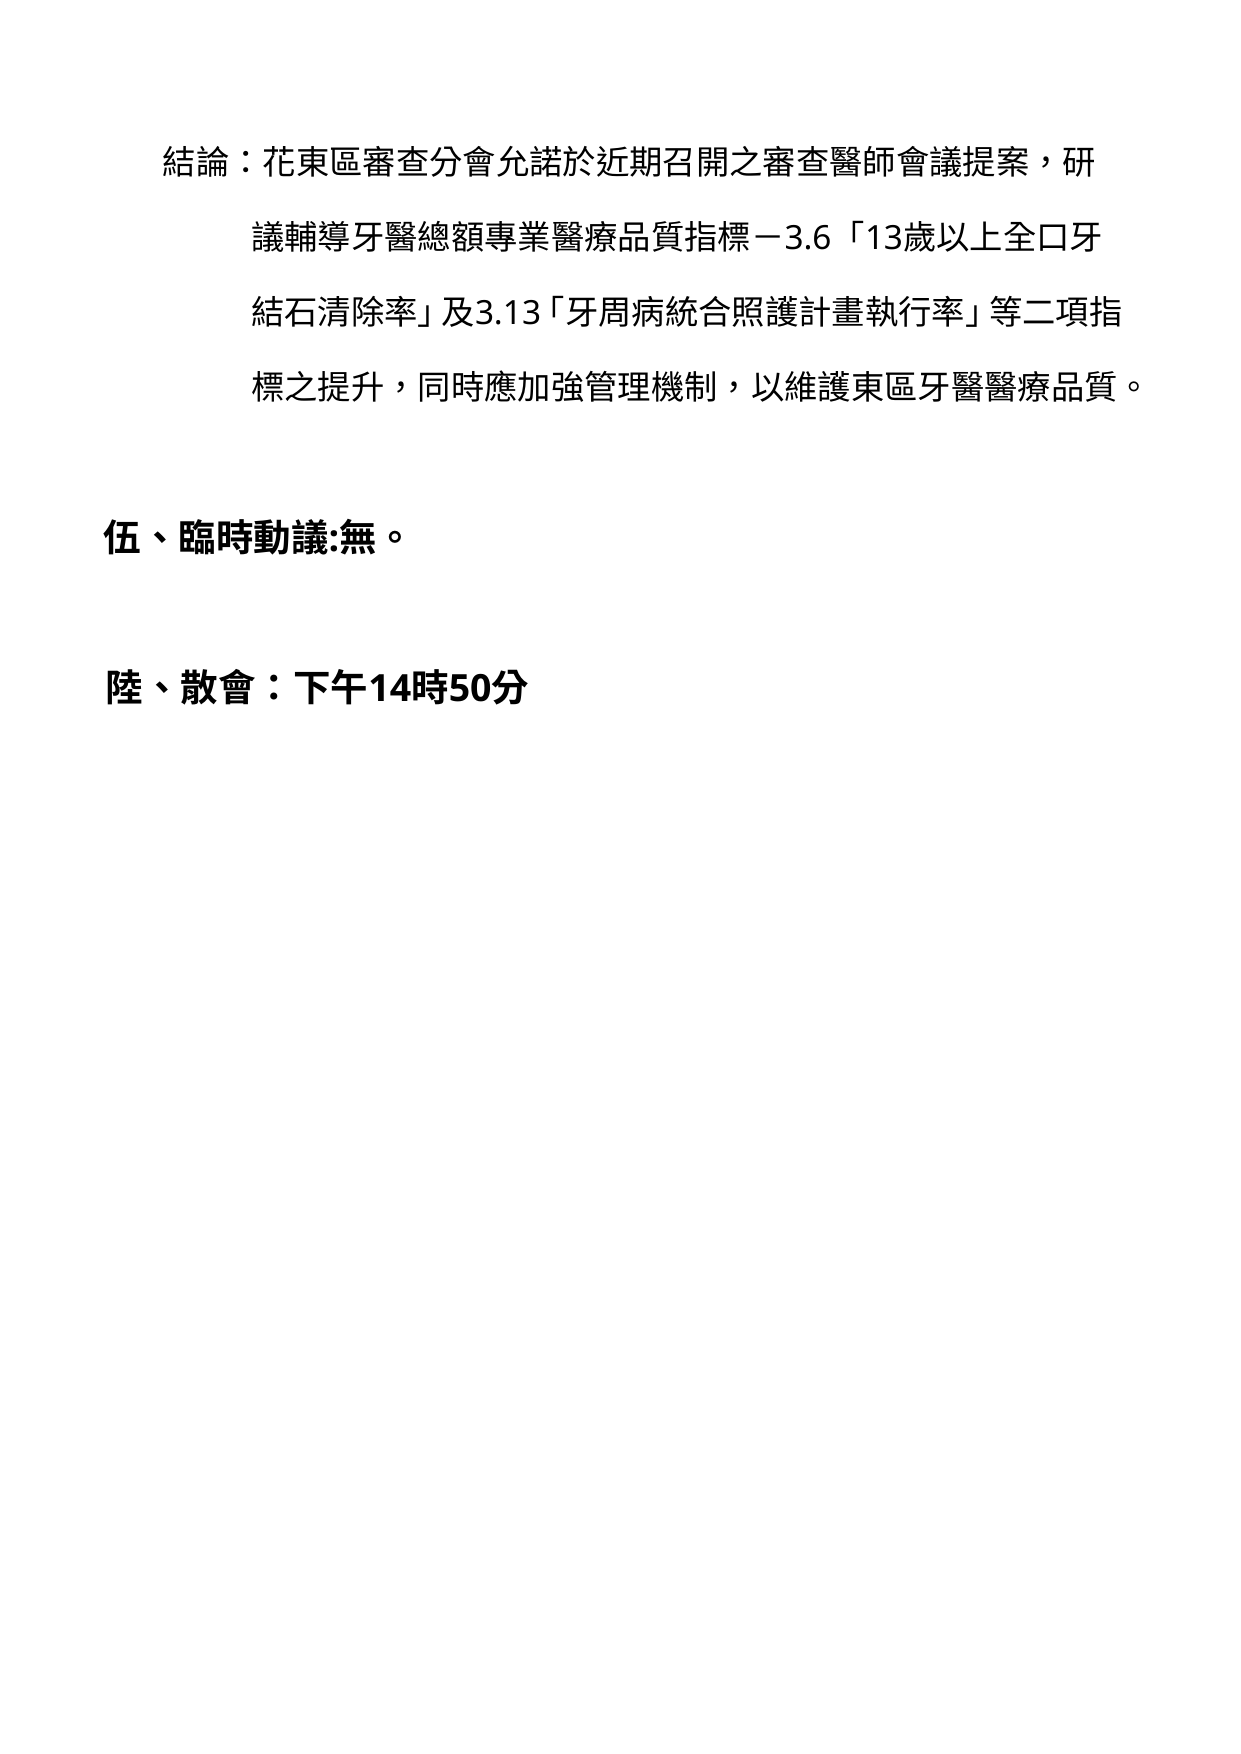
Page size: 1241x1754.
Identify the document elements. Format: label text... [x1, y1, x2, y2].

subtitle 結論：花東區審查分會允諾於近期召開之審查醫師會議提案，研議輔導牙醫總額專業醫療品質指標－3.6「13歲以上全口牙結石清除率」及3.13「牙周病統合照護計畫執行率」等二項指標之提升，同時應加強管理機制，以維護東區牙醫醫療品質。 [163, 123, 1122, 423]
subtitle 陸、散會：下午14時50分 [106, 648, 1122, 723]
subtitle 伍、臨時動議:無。 [103, 498, 1122, 573]
